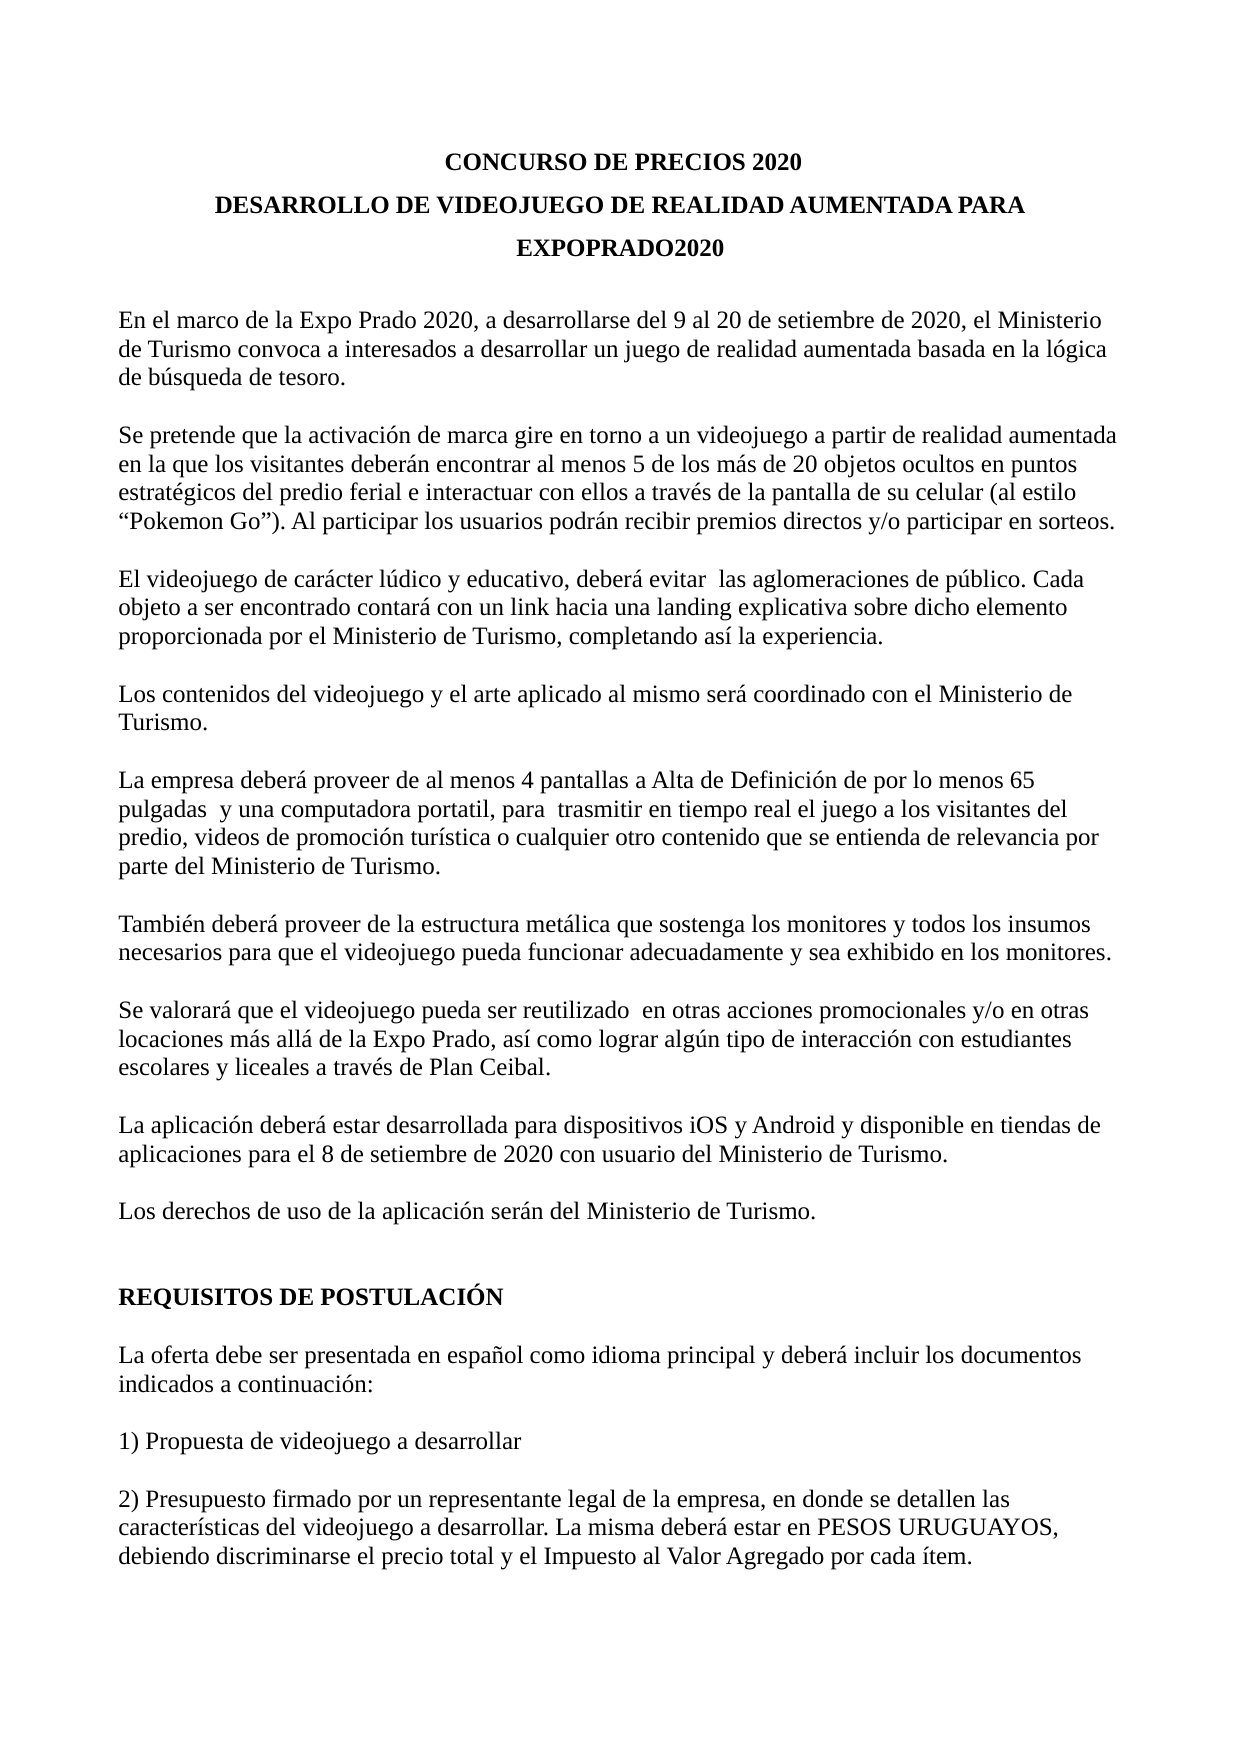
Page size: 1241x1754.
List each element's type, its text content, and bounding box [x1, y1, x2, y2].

text Los derechos de uso de la aplicación serán del Ministerio de Turismo. [118, 1196, 1122, 1225]
text La empresa deberá proveer de al menos 4 pantallas a Alta de Definición de por lo menos 65 pulgadas y una computadora portatil, para trasmitir en tiempo real el juego a los visitantes del predio, videos de promoción turística o cualquier otro contenido que se entienda de relevancia por parte del Ministerio de Turismo. [118, 765, 1122, 880]
text Se valorará que el videojuego pueda ser reutilizado en otras acciones promocionales y/o en otras locaciones más allá de la Expo Prado, así como lograr algún tipo de interacción con estudiantes escolares y liceales a través de Plan Ceibal. [118, 995, 1122, 1081]
text El videojuego de carácter lúdico y educativo, deberá evitar las aglomeraciones de público. Cada objeto a ser encontrado contará con un link hacia una landing explicativa sobre dicho elemento proporcionada por el Ministerio de Turismo, completando así la experiencia. [118, 564, 1122, 650]
text 2) Presupuesto firmado por un representante legal de la empresa, en donde se detallen las características del videojuego a desarrollar. La misma deberá estar en PESOS URUGUAYOS, debiendo discriminarse el precio total y el Impuesto al Valor Agregado por cada ítem. [118, 1484, 1122, 1570]
text La oferta debe ser presentada en español como idioma principal y deberá incluir los documentos indicados a continuación: [118, 1340, 1122, 1397]
text En el marco de la Expo Prado 2020, a desarrollarse del 9 al 20 de setiembre de 2020, el Ministerio de Turismo convoca a interesados a desarrollar un juego de realidad aumentada basada en la lógica de búsqueda de tesoro. [118, 305, 1122, 391]
text También deberá proveer de la estructura metálica que sostenga los monitores y todos los insumos necesarios para que el videojuego pueda funcionar adecuadamente y sea exhibido en los monitores. [118, 909, 1122, 966]
text CONCURSO DE PRECIOS 2020 [118, 147, 1122, 176]
text REQUISITOS DE POSTULACIÓN [118, 1282, 1122, 1311]
text 1) Propuesta de videojuego a desarrollar [118, 1426, 1122, 1455]
text DESARROLLO DE VIDEOJUEGO DE REALIDAD AUMENTADA PARA EXPOPRADO2020 [118, 190, 1122, 262]
text La aplicación deberá estar desarrollada para dispositivos iOS y Android y disponible en tiendas de aplicaciones para el 8 de setiembre de 2020 con usuario del Ministerio de Turismo. [118, 1110, 1122, 1167]
text Se pretende que la activación de marca gire en torno a un videojuego a partir de realidad aumentada en la que los visitantes deberán encontrar al menos 5 de los más de 20 objetos ocultos en puntos estratégicos del predio ferial e interactuar con ellos a través de la pantalla de su celular (al estilo “Pokemon Go”). Al participar los usuarios podrán recibir premios directos y/o participar en sorteos. [118, 420, 1122, 535]
text Los contenidos del videojuego y el arte aplicado al mismo será coordinado con el Ministerio de Turismo. [118, 679, 1122, 736]
